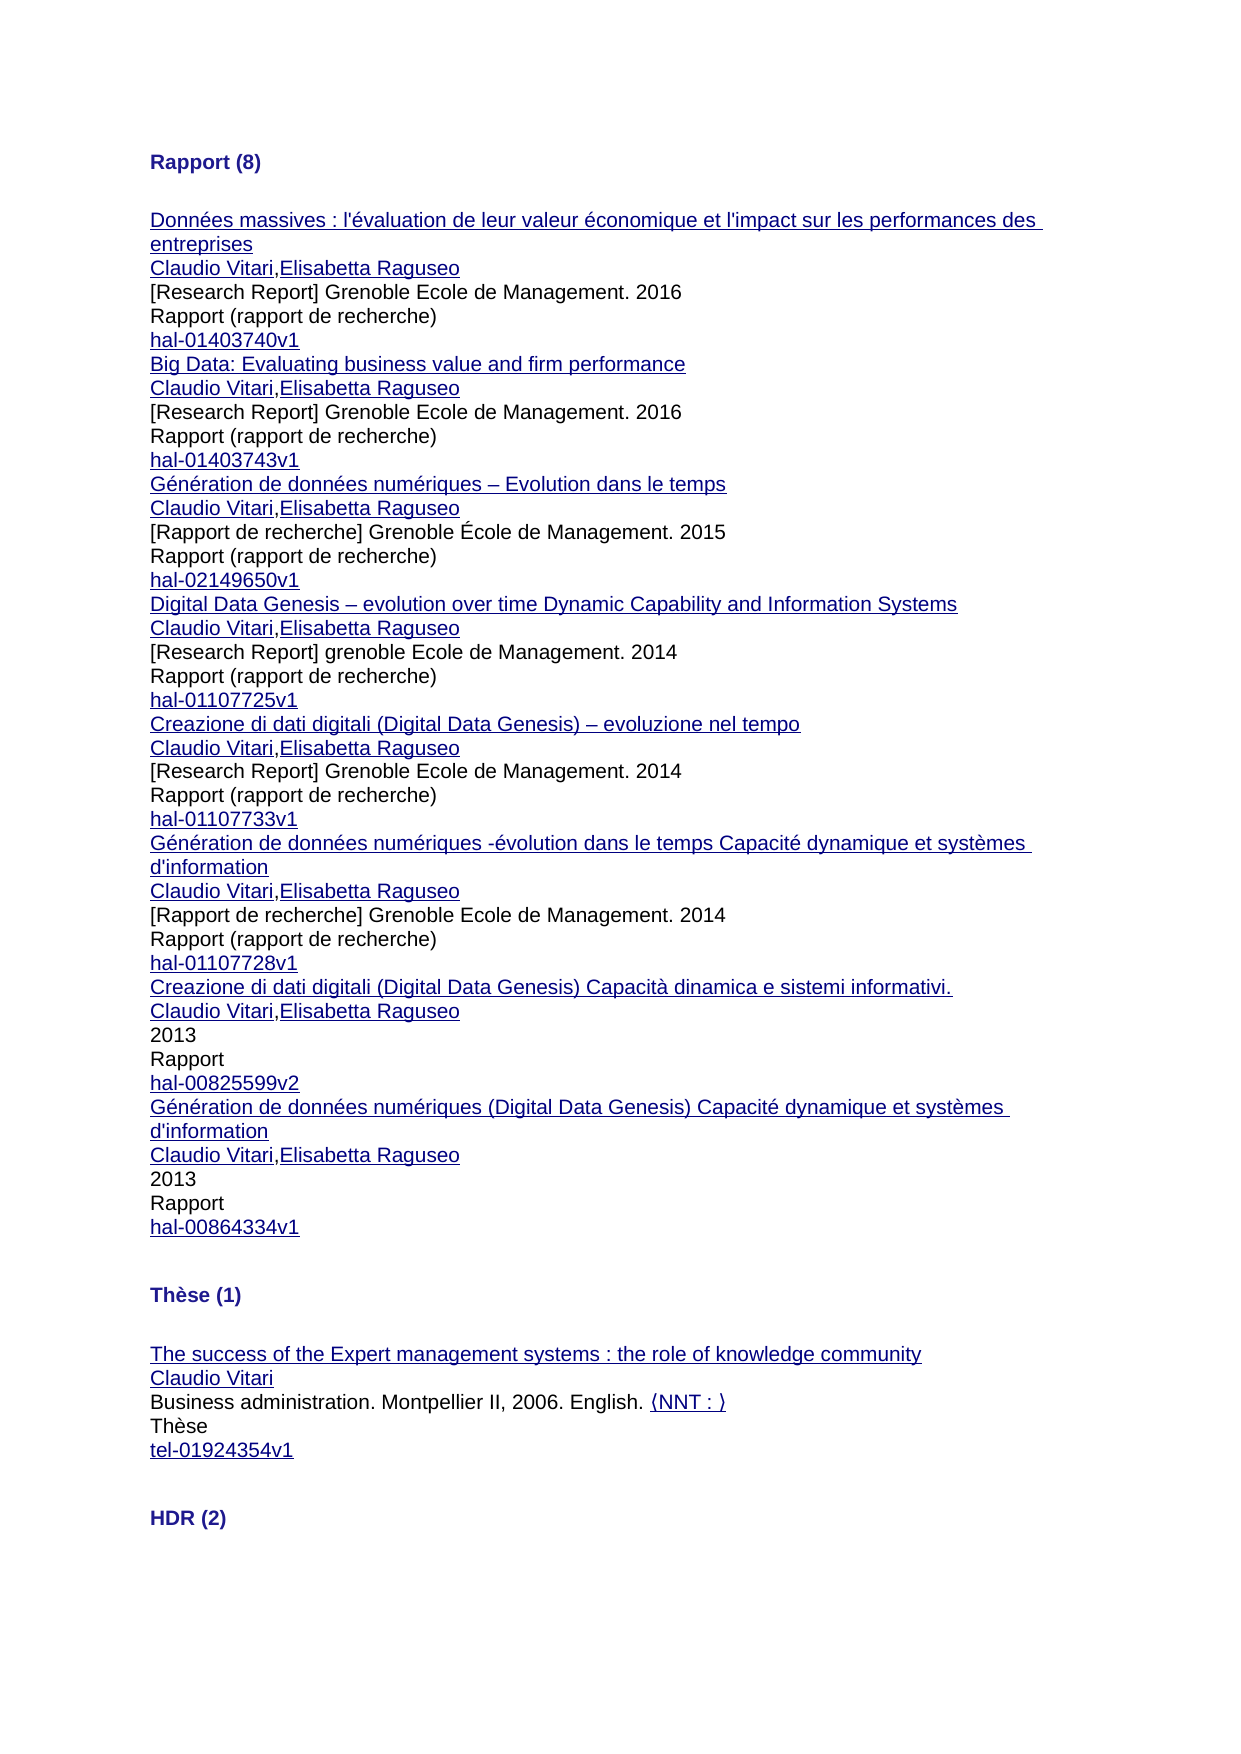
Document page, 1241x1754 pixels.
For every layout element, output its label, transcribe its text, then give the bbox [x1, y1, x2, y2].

table_cell Génération de données numériques -évolution dans le temps Capacité dynamique et systèmes d'information Claudio Vitari,Elisabetta Raguseo [Rapport de recherche] Grenoble Ecole de Management. 2014 Rapport (rapport de recherche) hal-01107728v1 [150, 831, 1090, 975]
table_header The success of the Expert management systems : the role of knowledge community Claudio Vitari Business administration. Montpellier II, 2006. English. ⟨NNT : ⟩ Thèse tel-01924354v1 [150, 1342, 1090, 1461]
table_cell Big Data: Evaluating business value and firm performance Claudio Vitari,Elisabetta Raguseo [Research Report] Grenoble Ecole de Management. 2016 Rapport (rapport de recherche) hal-01403743v1 [150, 352, 1090, 472]
table_cell Creazione di dati digitali (Digital Data Genesis) Capacità dinamica e sistemi informativi. Claudio Vitari,Elisabetta Raguseo 2013 Rapport hal-00825599v2 [150, 975, 1090, 1095]
subtitle Rapport (8) [150, 150, 1090, 174]
table_cell Digital Data Genesis – evolution over time Dynamic Capability and Information Systems Claudio Vitari,Elisabetta Raguseo [Research Report] grenoble Ecole de Management. 2014 Rapport (rapport de recherche) hal-01107725v1 [150, 592, 1090, 711]
table_cell Génération de données numériques – Evolution dans le temps Claudio Vitari,Elisabetta Raguseo [Rapport de recherche] Grenoble École de Management. 2015 Rapport (rapport de recherche) hal-02149650v1 [150, 472, 1090, 592]
subtitle Thèse (1) [150, 1283, 1090, 1307]
subtitle HDR (2) [150, 1506, 1090, 1530]
table_cell Creazione di dati digitali (Digital Data Genesis) – evoluzione nel tempo Claudio Vitari,Elisabetta Raguseo [Research Report] Grenoble Ecole de Management. 2014 Rapport (rapport de recherche) hal-01107733v1 [150, 711, 1090, 831]
table_cell Génération de données numériques (Digital Data Genesis) Capacité dynamique et systèmes d'information Claudio Vitari,Elisabetta Raguseo 2013 Rapport hal-00864334v1 [150, 1095, 1090, 1238]
table_header Données massives : l'évaluation de leur valeur économique et l'impact sur les performances des entreprises Claudio Vitari,Elisabetta Raguseo [Research Report] Grenoble Ecole de Management. 2016 Rapport (rapport de recherche) hal-01403740v1 [150, 208, 1090, 352]
